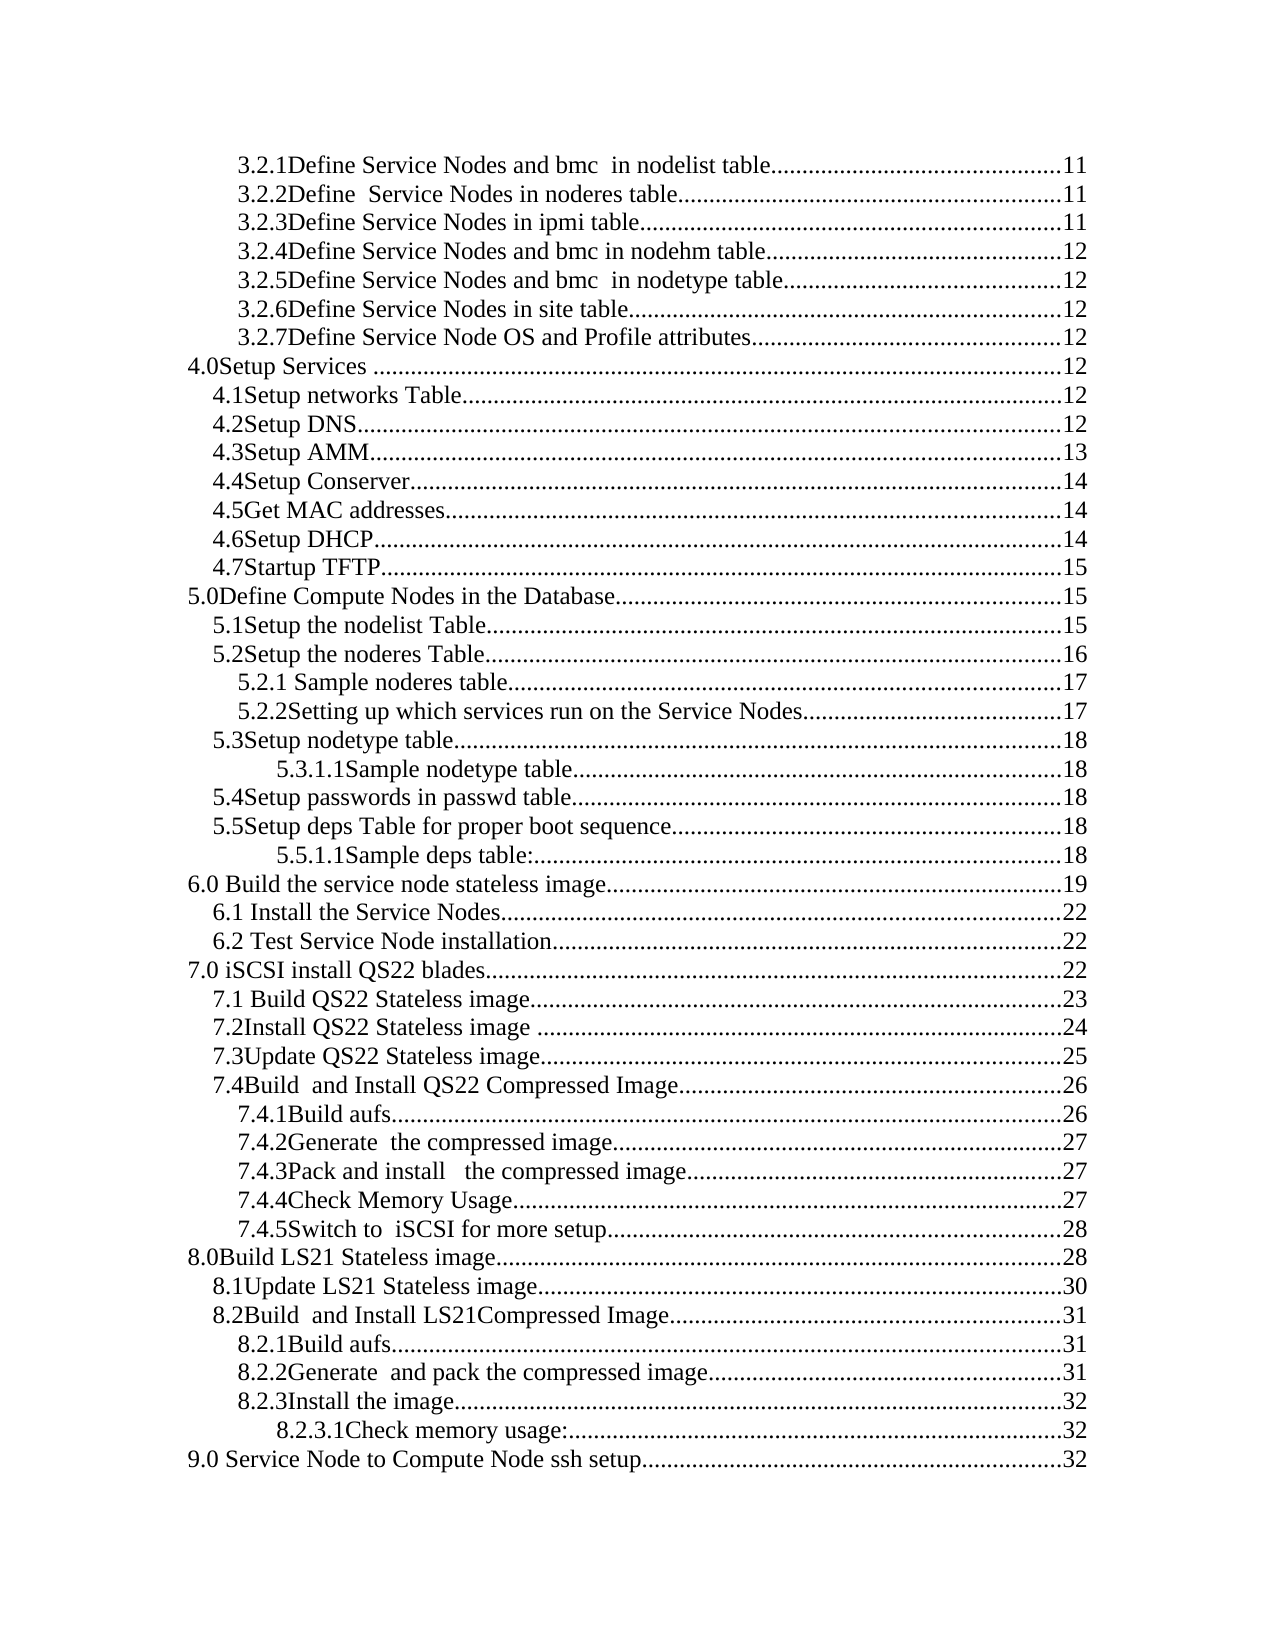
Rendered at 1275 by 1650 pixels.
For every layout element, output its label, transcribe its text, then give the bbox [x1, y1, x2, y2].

text 4.7Startup TFTP 15 [212, 552, 1087, 581]
text 4.5Get MAC addresses 14 [212, 495, 1087, 524]
text 6.0 Build the service node stateless image 19 [187, 869, 1087, 897]
text 7.1 Build QS22 Stateless image 23 [212, 984, 1087, 1012]
text 5.3Setup nodetype table 18 [212, 725, 1087, 754]
text 5.2Setup the noderes Table 16 [212, 639, 1087, 667]
text 8.2.3.1Check memory usage: 32 [276, 1415, 1087, 1444]
text 7.4.1Build aufs 26 [237, 1099, 1087, 1127]
text 7.3Update QS22 Stateless image 25 [212, 1041, 1087, 1070]
text 9.0 Service Node to Compute Node ssh setup 32 [187, 1444, 1087, 1472]
text 5.2.2Setting up which services run on the Service Nodes 17 [237, 696, 1087, 725]
text 7.4.2Generate the compressed image 27 [237, 1127, 1087, 1156]
text 8.2.3Install the image 32 [237, 1386, 1087, 1415]
text 5.4Setup passwords in passwd table 18 [212, 782, 1087, 811]
text 8.1Update LS21 Stateless image 30 [212, 1271, 1087, 1300]
text 7.4.4Check Memory Usage 27 [237, 1185, 1087, 1214]
text 5.5.1.1Sample deps table: 18 [276, 840, 1087, 869]
text 4.4Setup Conserver 14 [212, 466, 1087, 495]
text 8.2Build and Install LS21Compressed Image 31 [212, 1300, 1087, 1329]
text 3.2.4Define Service Nodes and bmc in nodehm table 12 [237, 236, 1087, 265]
text 4.0Setup Services 12 [187, 351, 1087, 380]
text 7.2Install QS22 Stateless image 24 [212, 1012, 1087, 1041]
text 3.2.3Define Service Nodes in ipmi table 11 [237, 207, 1087, 236]
text 5.3.1.1Sample nodetype table 18 [276, 754, 1087, 782]
text 7.4.5Switch to iSCSI for more setup 28 [237, 1214, 1087, 1242]
text 3.2.5Define Service Nodes and bmc in nodetype table 12 [237, 265, 1087, 294]
text 4.6Setup DHCP 14 [212, 524, 1087, 552]
text 4.3Setup AMM 13 [212, 437, 1087, 466]
text 8.0Build LS21 Stateless image 28 [187, 1242, 1087, 1271]
text 5.1Setup the nodelist Table 15 [212, 610, 1087, 639]
text 4.2Setup DNS 12 [212, 409, 1087, 437]
text 5.5Setup deps Table for proper boot sequence 18 [212, 811, 1087, 840]
text 6.1 Install the Service Nodes 22 [212, 897, 1087, 926]
text 5.0Define Compute Nodes in the Database 15 [187, 581, 1087, 610]
text 3.2.2Define Service Nodes in noderes table 11 [237, 179, 1087, 207]
text 3.2.7Define Service Node OS and Profile attributes 12 [237, 322, 1087, 351]
text 8.2.1Build aufs 31 [237, 1329, 1087, 1357]
text 5.2.1 Sample noderes table 17 [237, 667, 1087, 696]
text 6.2 Test Service Node installation 22 [212, 926, 1087, 955]
text 7.0 iSCSI install QS22 blades 22 [187, 955, 1087, 984]
text 7.4.3Pack and install the compressed image 27 [237, 1156, 1087, 1185]
text 7.4Build and Install QS22 Compressed Image 26 [212, 1070, 1087, 1099]
text 3.2.1Define Service Nodes and bmc in nodelist table 11 [237, 150, 1087, 179]
text 8.2.2Generate and pack the compressed image 31 [237, 1357, 1087, 1386]
text 3.2.6Define Service Nodes in site table 12 [237, 294, 1087, 322]
text 4.1Setup networks Table 12 [212, 380, 1087, 409]
